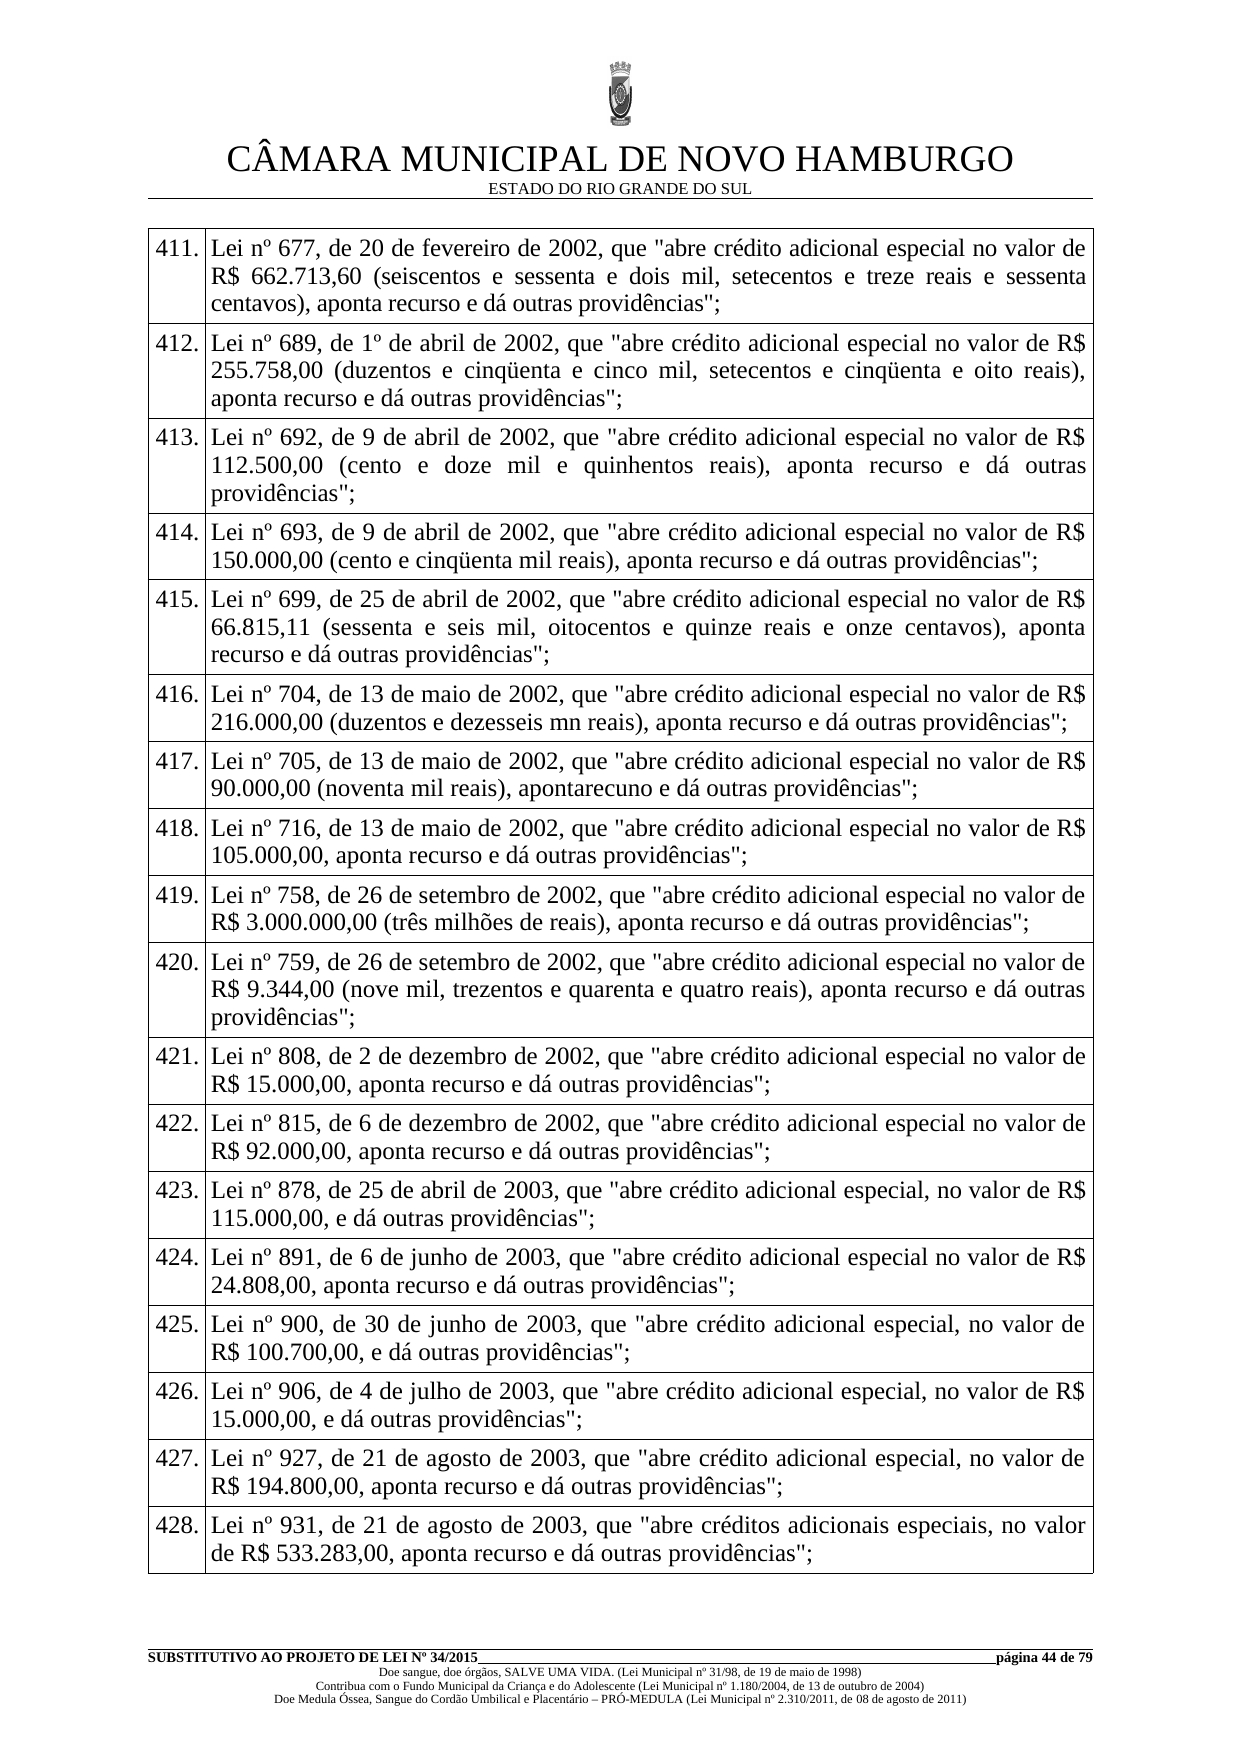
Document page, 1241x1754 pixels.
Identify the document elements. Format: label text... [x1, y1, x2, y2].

table_cell Lei nº 808, de 2 de dezembro de 2002, que "abre crédito adicional especial no valor de R$ 15.000,00, aponta recurso e dá outras providências"; [206, 1038, 1093, 1104]
table_cell Lei nº 692, de 9 de abril de 2002, que "abre crédito adicional especial no valor de R$ 112.500,00 (cento e doze mil e quinhentos reais), aponta recurso e dá outras providências"; [206, 419, 1093, 512]
table_cell Lei nº 699, de 25 de abril de 2002, que "abre crédito adicional especial no valor de R$ 66.815,11 (sessenta e seis mil, oitocentos e quinze reais e onze centavos), aponta recurso e dá outras providências"; [206, 580, 1093, 674]
table_cell Lei nº 878, de 25 de abril de 2003, que "abre crédito adicional especial, no valor de R$ 115.000,00, e dá outras providências"; [206, 1172, 1093, 1238]
table_cell Lei nº 759, de 26 de setembro de 2002, que "abre crédito adicional especial no valor de R$ 9.344,00 (nove mil, trezentos e quarenta e quatro reais), aponta recurso e dá outras providências"; [206, 943, 1093, 1037]
table_cell Lei nº 689, de 1º de abril de 2002, que "abre crédito adicional especial no valor de R$ 255.758,00 (duzentos e cinqüenta e cinco mil, setecentos e cinqüenta e oito reais), aponta recurso e dá outras providências"; [206, 324, 1093, 418]
table_cell [149, 1306, 205, 1372]
table_cell [149, 419, 205, 512]
table_cell Lei nº 900, de 30 de junho de 2003, que "abre crédito adicional especial, no valor de R$ 100.700,00, e dá outras providências"; [206, 1306, 1093, 1372]
table_cell [149, 229, 205, 323]
table_cell [149, 1373, 205, 1438]
table_cell [149, 1038, 205, 1104]
table_cell [149, 580, 205, 674]
table_cell [149, 1239, 205, 1304]
table_cell Lei nº 931, de 21 de agosto de 2003, que "abre créditos adicionais especiais, no valor de R$ 533.283,00, aponta recurso e dá outras providências"; [206, 1507, 1093, 1572]
table_cell [149, 876, 205, 942]
table_cell [149, 1105, 205, 1171]
table_cell Lei nº 927, de 21 de agosto de 2003, que "abre crédito adicional especial, no valor de R$ 194.800,00, aponta recurso e dá outras providências"; [206, 1440, 1093, 1506]
table_cell Lei nº 705, de 13 de maio de 2002, que "abre crédito adicional especial no valor de R$ 90.000,00 (noventa mil reais), apontarecuno e dá outras providências"; [206, 742, 1093, 808]
table_cell [149, 943, 205, 1037]
table_cell [149, 1507, 205, 1572]
table_cell [149, 809, 205, 875]
table_cell [149, 1440, 205, 1506]
table_cell Lei nº 716, de 13 de maio de 2002, que "abre crédito adicional especial no valor de R$ 105.000,00, aponta recurso e dá outras providências"; [206, 809, 1093, 875]
table_cell Lei nº 891, de 6 de junho de 2003, que "abre crédito adicional especial no valor de R$ 24.808,00, aponta recurso e dá outras providências"; [206, 1239, 1093, 1304]
table_cell [149, 1172, 205, 1238]
table_cell Lei nº 704, de 13 de maio de 2002, que "abre crédito adicional especial no valor de R$ 216.000,00 (duzentos e dezesseis mn reais), aponta recurso e dá outras providências"; [206, 675, 1093, 741]
table_cell Lei nº 758, de 26 de setembro de 2002, que "abre crédito adicional especial no valor de R$ 3.000.000,00 (três milhões de reais), aponta recurso e dá outras providências"; [206, 876, 1093, 942]
table_cell Lei nº 693, de 9 de abril de 2002, que "abre crédito adicional especial no valor de R$ 150.000,00 (cento e cinqüenta mil reais), aponta recurso e dá outras providências"; [206, 514, 1093, 579]
table_cell Lei nº 677, de 20 de fevereiro de 2002, que "abre crédito adicional especial no valor de R$ 662.713,60 (seiscentos e sessenta e dois mil, setecentos e treze reais e sessenta centavos), aponta recurso e dá outras providências"; [206, 229, 1093, 323]
table_cell [149, 675, 205, 741]
table_cell [149, 514, 205, 579]
table_cell [149, 742, 205, 808]
table_cell Lei nº 906, de 4 de julho de 2003, que "abre crédito adicional especial, no valor de R$ 15.000,00, e dá outras providências"; [206, 1373, 1093, 1438]
table_cell [149, 324, 205, 418]
table_cell Lei nº 815, de 6 de dezembro de 2002, que "abre crédito adicional especial no valor de R$ 92.000,00, aponta recurso e dá outras providências"; [206, 1105, 1093, 1171]
